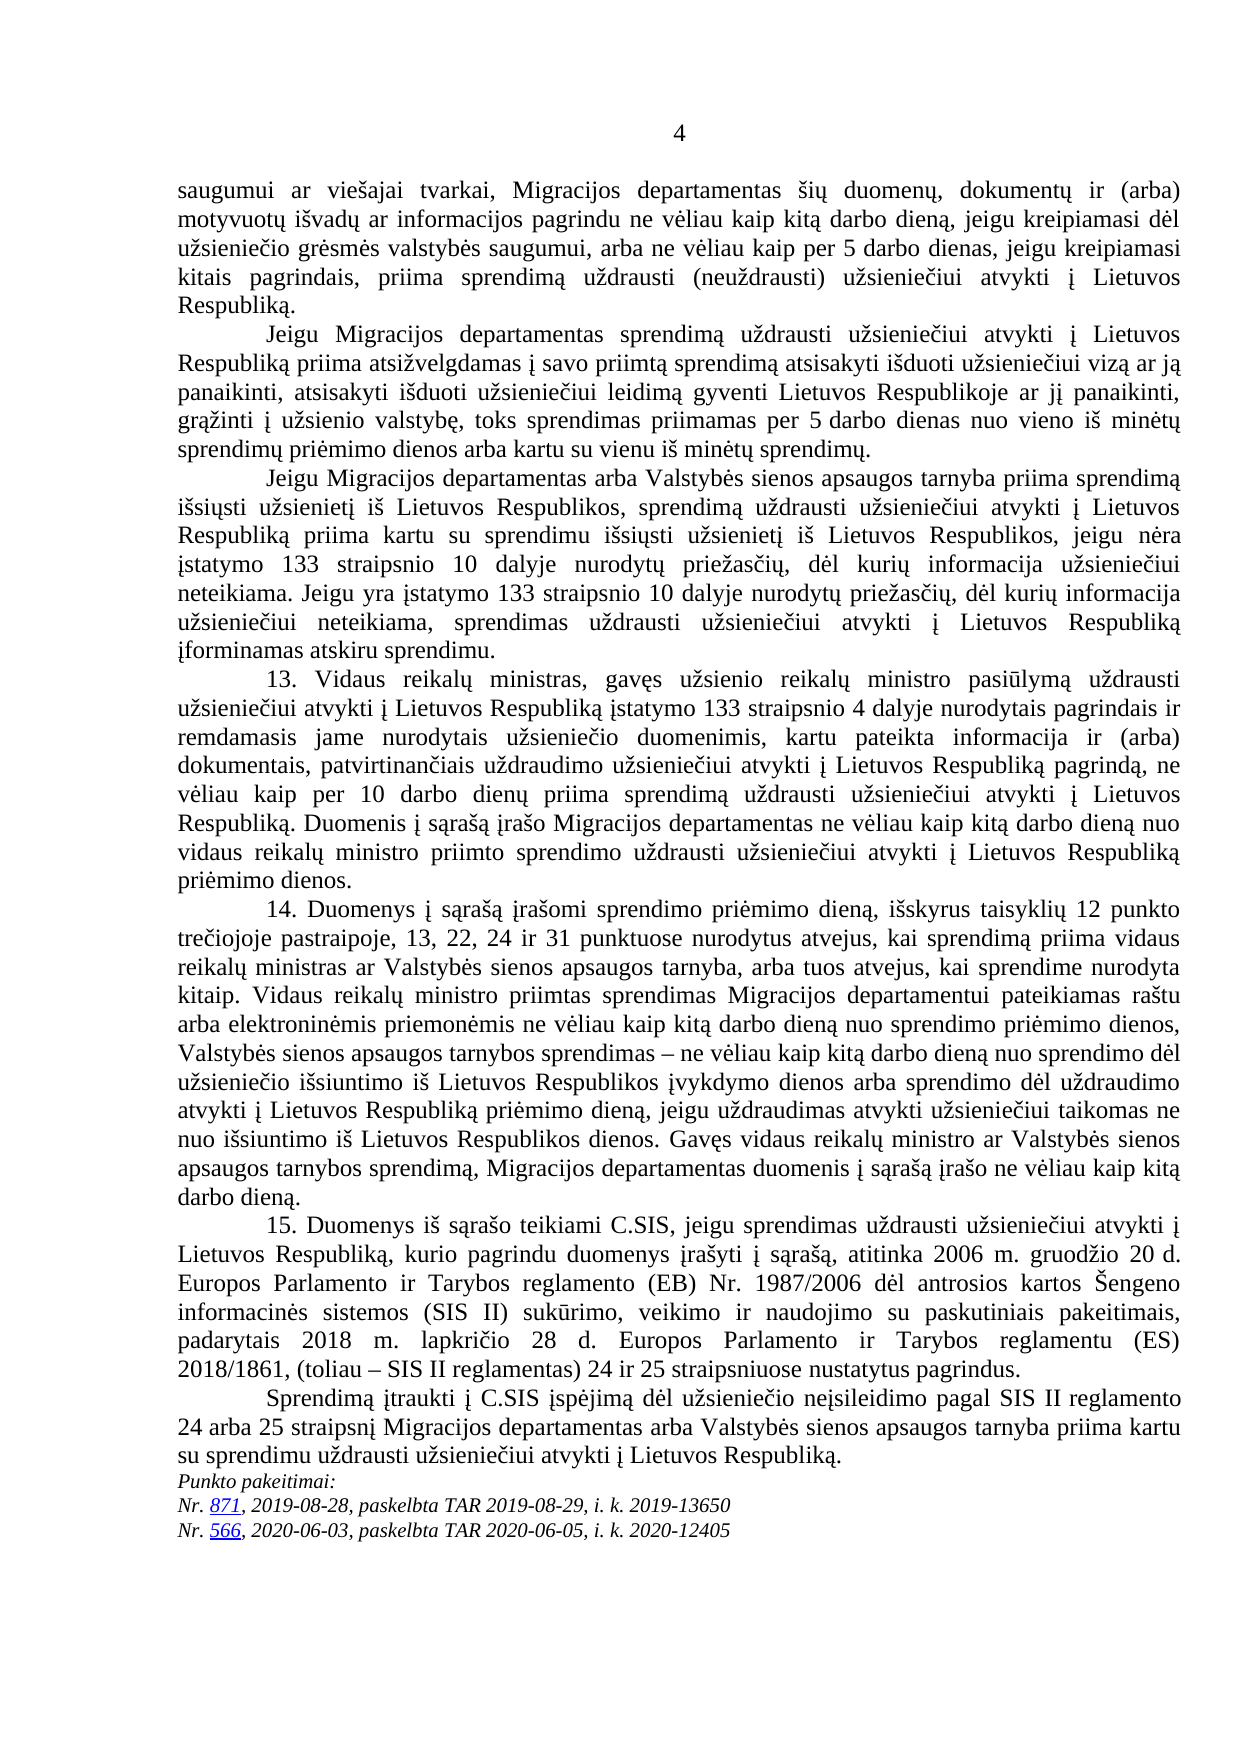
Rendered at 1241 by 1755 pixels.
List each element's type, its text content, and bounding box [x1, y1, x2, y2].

text Nr. 871, 2019-08-28, paskelbta TAR 2019-08-29, i. k. 2019-13650 [177, 1493, 1181, 1517]
text Nr. 566, 2020-06-03, paskelbta TAR 2020-06-05, i. k. 2020-12405 [177, 1517, 1181, 1542]
text saugumui ar viešajai tvarkai, Migracijos departamentas šių duomenų, dokumentų ir (arba) motyvuotų išvadų ar informacijos pagrindu ne vėliau kaip kitą darbo dieną, jeigu kreipiamasi dėl užsieniečio grėsmės valstybės saugumui, arba ne vėliau kaip per 5 darbo dienas, jeigu kreipiamasi kitais pagrindais, priima sprendimą uždrausti (neuždrausti) užsieniečiui atvykti į Lietuvos Respubliką. [177, 176, 1181, 319]
text 14. Duomenys į sąrašą įrašomi sprendimo priėmimo dieną, išskyrus taisyklių 12 punkto trečiojoje pastraipoje, 13, 22, 24 ir 31 punktuose nurodytus atvejus, kai sprendimą priima vidaus reikalų ministras ar Valstybės sienos apsaugos tarnyba, arba tuos atvejus, kai sprendime nurodyta kitaip. Vidaus reikalų ministro priimtas sprendimas Migracijos departamentui pateikiamas raštu arba elektroninėmis priemonėmis ne vėliau kaip kitą darbo dieną nuo sprendimo priėmimo dienos, Valstybės sienos apsaugos tarnybos sprendimas – ne vėliau kaip kitą darbo dieną nuo sprendimo dėl užsieniečio išsiuntimo iš Lietuvos Respublikos įvykdymo dienos arba sprendimo dėl uždraudimo atvykti į Lietuvos Respubliką priėmimo dieną, jeigu uždraudimas atvykti užsieniečiui taikomas ne nuo išsiuntimo iš Lietuvos Respublikos dienos. Gavęs vidaus reikalų ministro ar Valstybės sienos apsaugos tarnybos sprendimą, Migracijos departamentas duomenis į sąrašą įrašo ne vėliau kaip kitą darbo dieną. [177, 894, 1181, 1211]
text 13. Vidaus reikalų ministras, gavęs užsienio reikalų ministro pasiūlymą uždrausti užsieniečiui atvykti į Lietuvos Respubliką įstatymo 133 straipsnio 4 dalyje nurodytais pagrindais ir remdamasis jame nurodytais užsieniečio duomenimis, kartu pateikta informacija ir (arba) dokumentais, patvirtinančiais uždraudimo užsieniečiui atvykti į Lietuvos Respubliką pagrindą, ne vėliau kaip per 10 darbo dienų priima sprendimą uždrausti užsieniečiui atvykti į Lietuvos Respubliką. Duomenis į sąrašą įrašo Migracijos departamentas ne vėliau kaip kitą darbo dieną nuo vidaus reikalų ministro priimto sprendimo uždrausti užsieniečiui atvykti į Lietuvos Respubliką priėmimo dienos. [177, 664, 1181, 894]
text 15. Duomenys iš sąrašo teikiami C.SIS, jeigu sprendimas uždrausti užsieniečiui atvykti į Lietuvos Respubliką, kurio pagrindu duomenys įrašyti į sąrašą, atitinka 2006 m. gruodžio 20 d. Europos Parlamento ir Tarybos reglamento (EB) Nr. 1987/2006 dėl antrosios kartos Šengeno informacinės sistemos (SIS II) sukūrimo, veikimo ir naudojimo su paskutiniais pakeitimais, padarytais 2018 m. lapkričio 28 d. Europos Parlamento ir Tarybos reglamentu (ES) 2018/1861, (toliau – SIS II reglamentas) 24 ir 25 straipsniuose nustatytus pagrindus. [177, 1211, 1181, 1383]
text Sprendimą įtraukti į C.SIS įspėjimą dėl užsieniečio neįsileidimo pagal SIS II reglamento 24 arba 25 straipsnį Migracijos departamentas arba Valstybės sienos apsaugos tarnyba priima kartu su sprendimu uždrausti užsieniečiui atvykti į Lietuvos Respubliką. [177, 1383, 1181, 1469]
text Jeigu Migracijos departamentas arba Valstybės sienos apsaugos tarnyba priima sprendimą išsiųsti užsienietį iš Lietuvos Respublikos, sprendimą uždrausti užsieniečiui atvykti į Lietuvos Respubliką priima kartu su sprendimu išsiųsti užsienietį iš Lietuvos Respublikos, jeigu nėra įstatymo 133 straipsnio 10 dalyje nurodytų priežasčių, dėl kurių informacija užsieniečiui neteikiama. Jeigu yra įstatymo 133 straipsnio 10 dalyje nurodytų priežasčių, dėl kurių informacija užsieniečiui neteikiama, sprendimas uždrausti užsieniečiui atvykti į Lietuvos Respubliką įforminamas atskiru sprendimu. [177, 463, 1181, 664]
text Jeigu Migracijos departamentas sprendimą uždrausti užsieniečiui atvykti į Lietuvos Respubliką priima atsižvelgdamas į savo priimtą sprendimą atsisakyti išduoti užsieniečiui vizą ar ją panaikinti, atsisakyti išduoti užsieniečiui leidimą gyventi Lietuvos Respublikoje ar jį panaikinti, grąžinti į užsienio valstybę, toks sprendimas priimamas per 5 darbo dienas nuo vieno iš minėtų sprendimų priėmimo dienos arba kartu su vienu iš minėtų sprendimų. [177, 319, 1181, 463]
text Punkto pakeitimai: [177, 1469, 1181, 1493]
